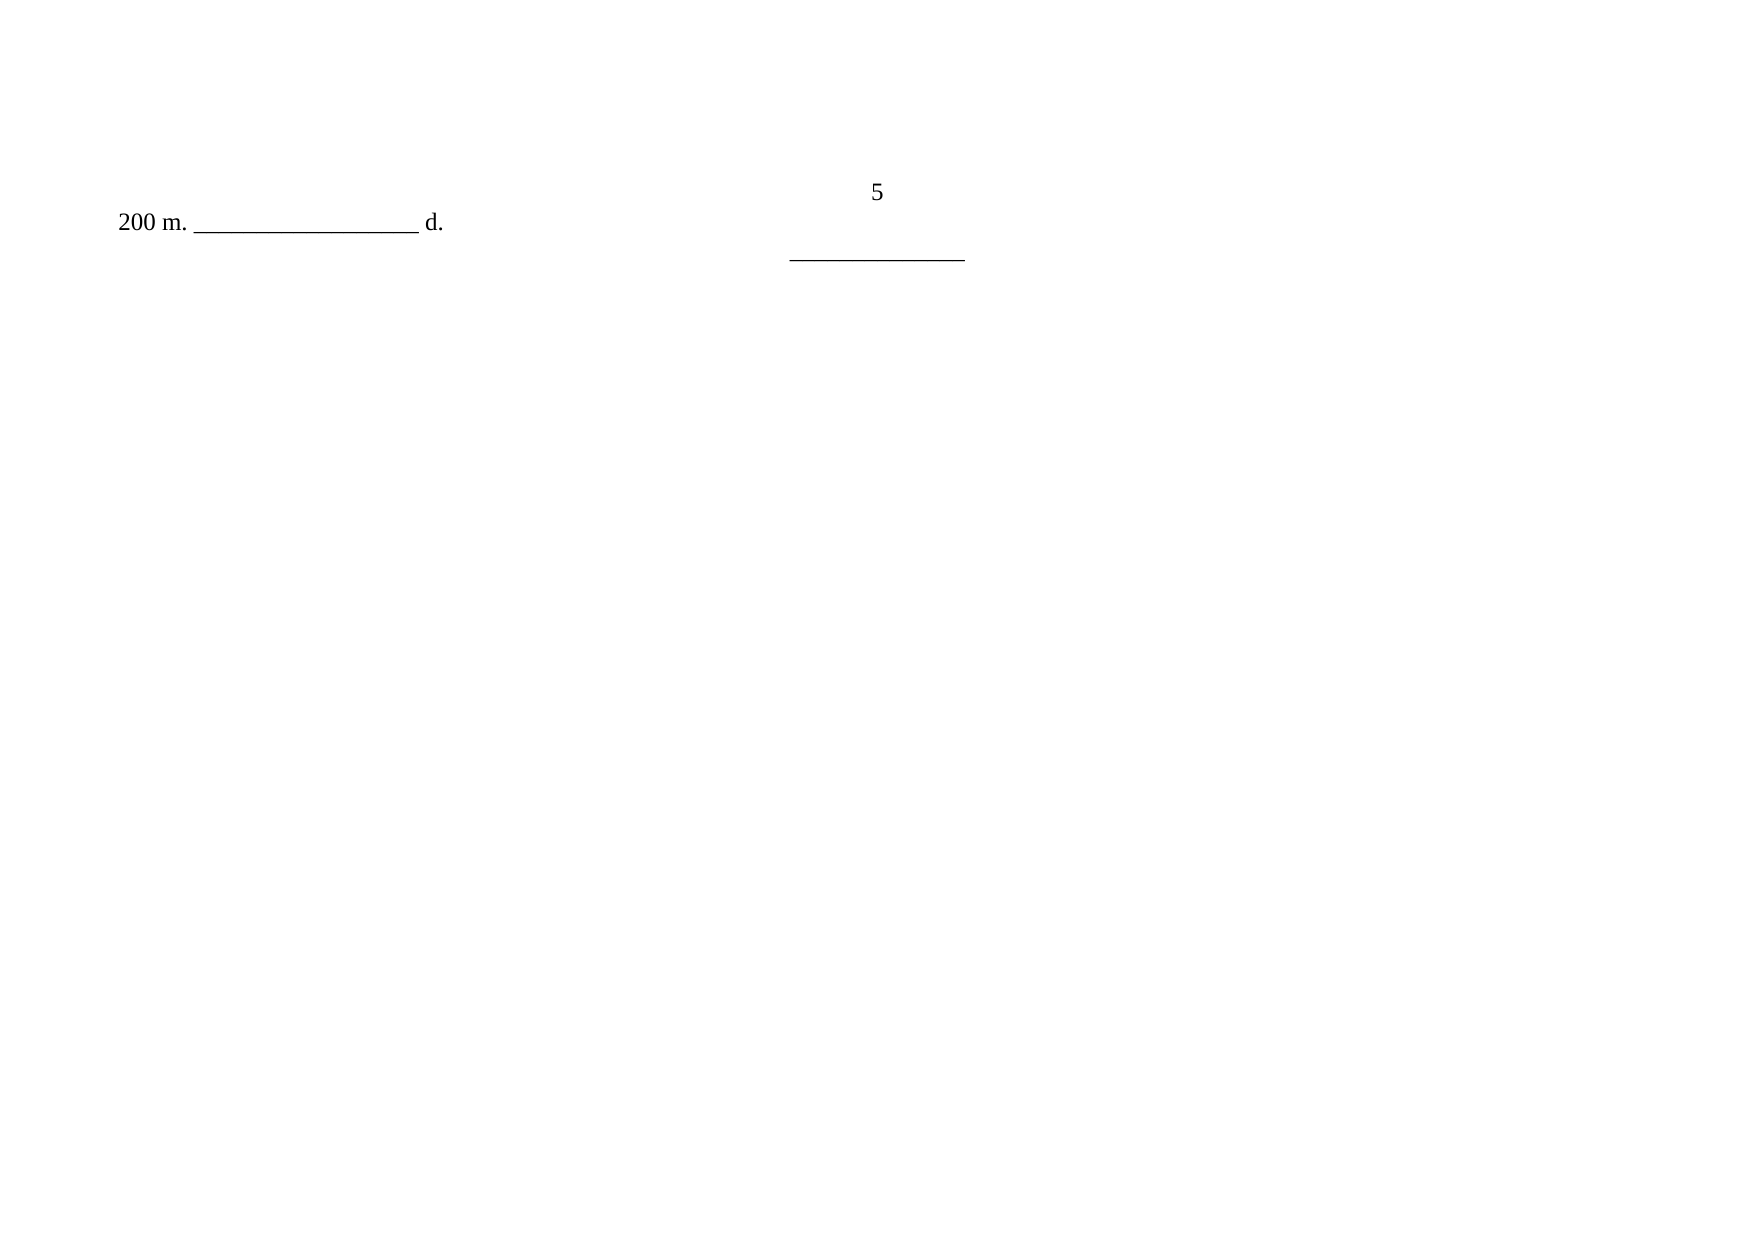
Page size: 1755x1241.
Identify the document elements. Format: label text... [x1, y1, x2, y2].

text 200 m. __________________ d. [118, 207, 1636, 235]
text ______________ [118, 235, 1636, 264]
